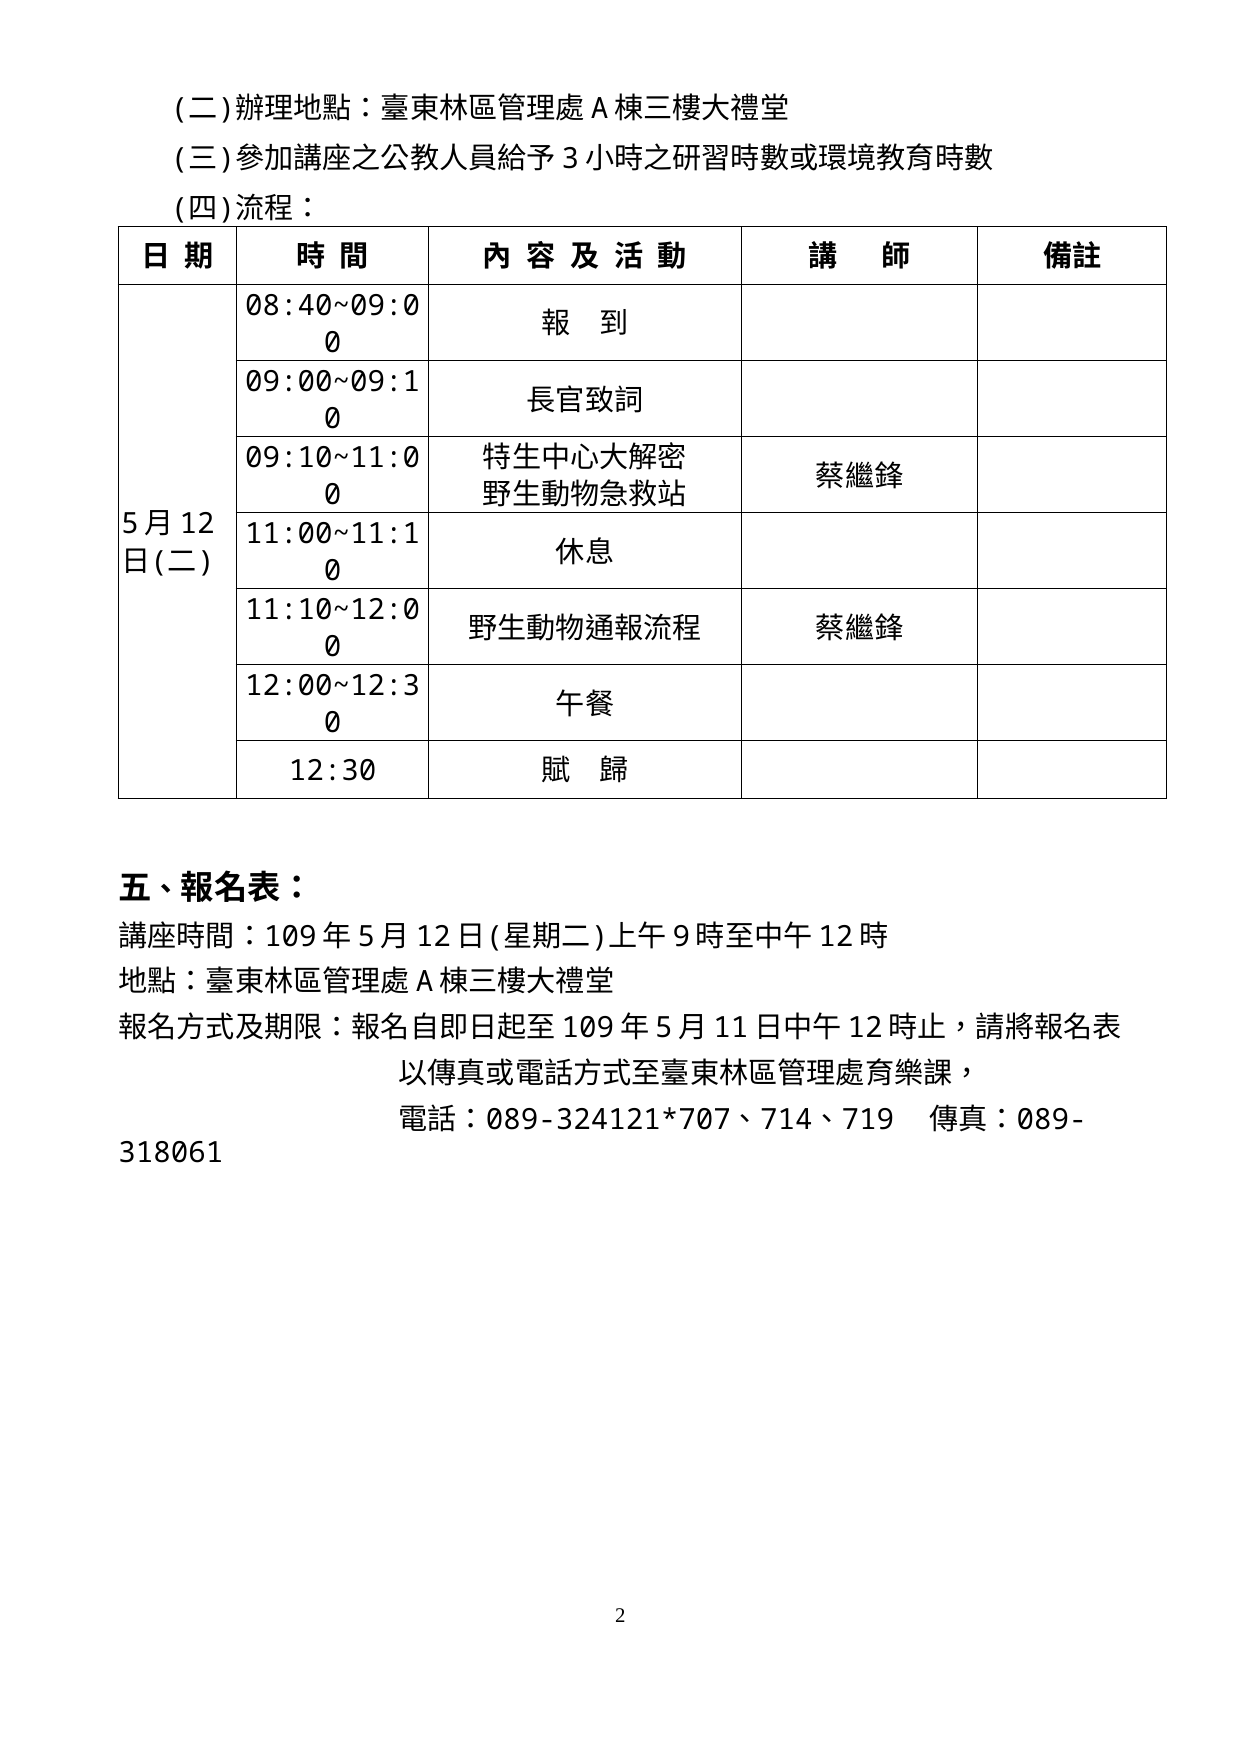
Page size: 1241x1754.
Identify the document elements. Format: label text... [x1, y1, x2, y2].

text 電話：089-324121*707、714、719 傳真：089-318061 [118, 1103, 1122, 1169]
table_header 備註 [978, 227, 1166, 284]
table_cell 賦 歸 [429, 741, 741, 797]
text (四)流程： [118, 189, 1122, 226]
table_header 講 師 [742, 227, 977, 284]
table_cell 5月12日(二) [119, 285, 236, 797]
table_header 時 間 [237, 227, 428, 284]
table_cell 12:30 [237, 741, 428, 797]
table_cell 11:00~11:10 [237, 513, 428, 588]
text 講座時間：109年5月12日(星期二)上午9時至中午12時 [118, 919, 1122, 953]
text 五、報名表： [118, 869, 1122, 907]
table_cell [978, 741, 1166, 797]
table_cell [978, 361, 1166, 436]
table_cell 報 到 [429, 285, 741, 360]
table_cell 08:40~09:00 [237, 285, 428, 360]
table_header 內 容 及 活 動 [429, 227, 741, 284]
table_cell [742, 741, 977, 797]
table_cell [978, 665, 1166, 740]
text (三)參加講座之公教人員給予3小時之研習時數或環境教育時數 [118, 139, 1122, 176]
table_cell 蔡繼鋒 [742, 589, 977, 664]
table_cell 12:00~12:30 [237, 665, 428, 740]
text (二)辦理地點：臺東林區管理處A棟三樓大禮堂 [118, 89, 1122, 126]
table_cell [978, 437, 1166, 512]
table_cell 蔡繼鋒 [742, 437, 977, 512]
table_cell 09:10~11:00 [237, 437, 428, 512]
table_cell 特生中心大解密 野生動物急救站 [429, 437, 741, 512]
table_cell 11:10~12:00 [237, 589, 428, 664]
table_cell [978, 589, 1166, 664]
table_cell 野生動物通報流程 [429, 589, 741, 664]
table_cell 長官致詞 [429, 361, 741, 436]
table_cell [742, 361, 977, 436]
table_cell [978, 285, 1166, 360]
table_header 日 期 [119, 227, 236, 284]
text 報名方式及期限：報名自即日起至109年5月11日中午12時止，請將報名表 [118, 1011, 1122, 1044]
text 地點：臺東林區管理處A棟三樓大禮堂 [118, 965, 1122, 998]
text 以傳真或電話方式至臺東林區管理處育樂課， [118, 1057, 1122, 1090]
table_cell [742, 665, 977, 740]
table_cell 09:00~09:10 [237, 361, 428, 436]
table_cell [742, 285, 977, 360]
table_cell 午餐 [429, 665, 741, 740]
table_cell [978, 513, 1166, 588]
table_cell [742, 513, 977, 588]
table_cell 休息 [429, 513, 741, 588]
